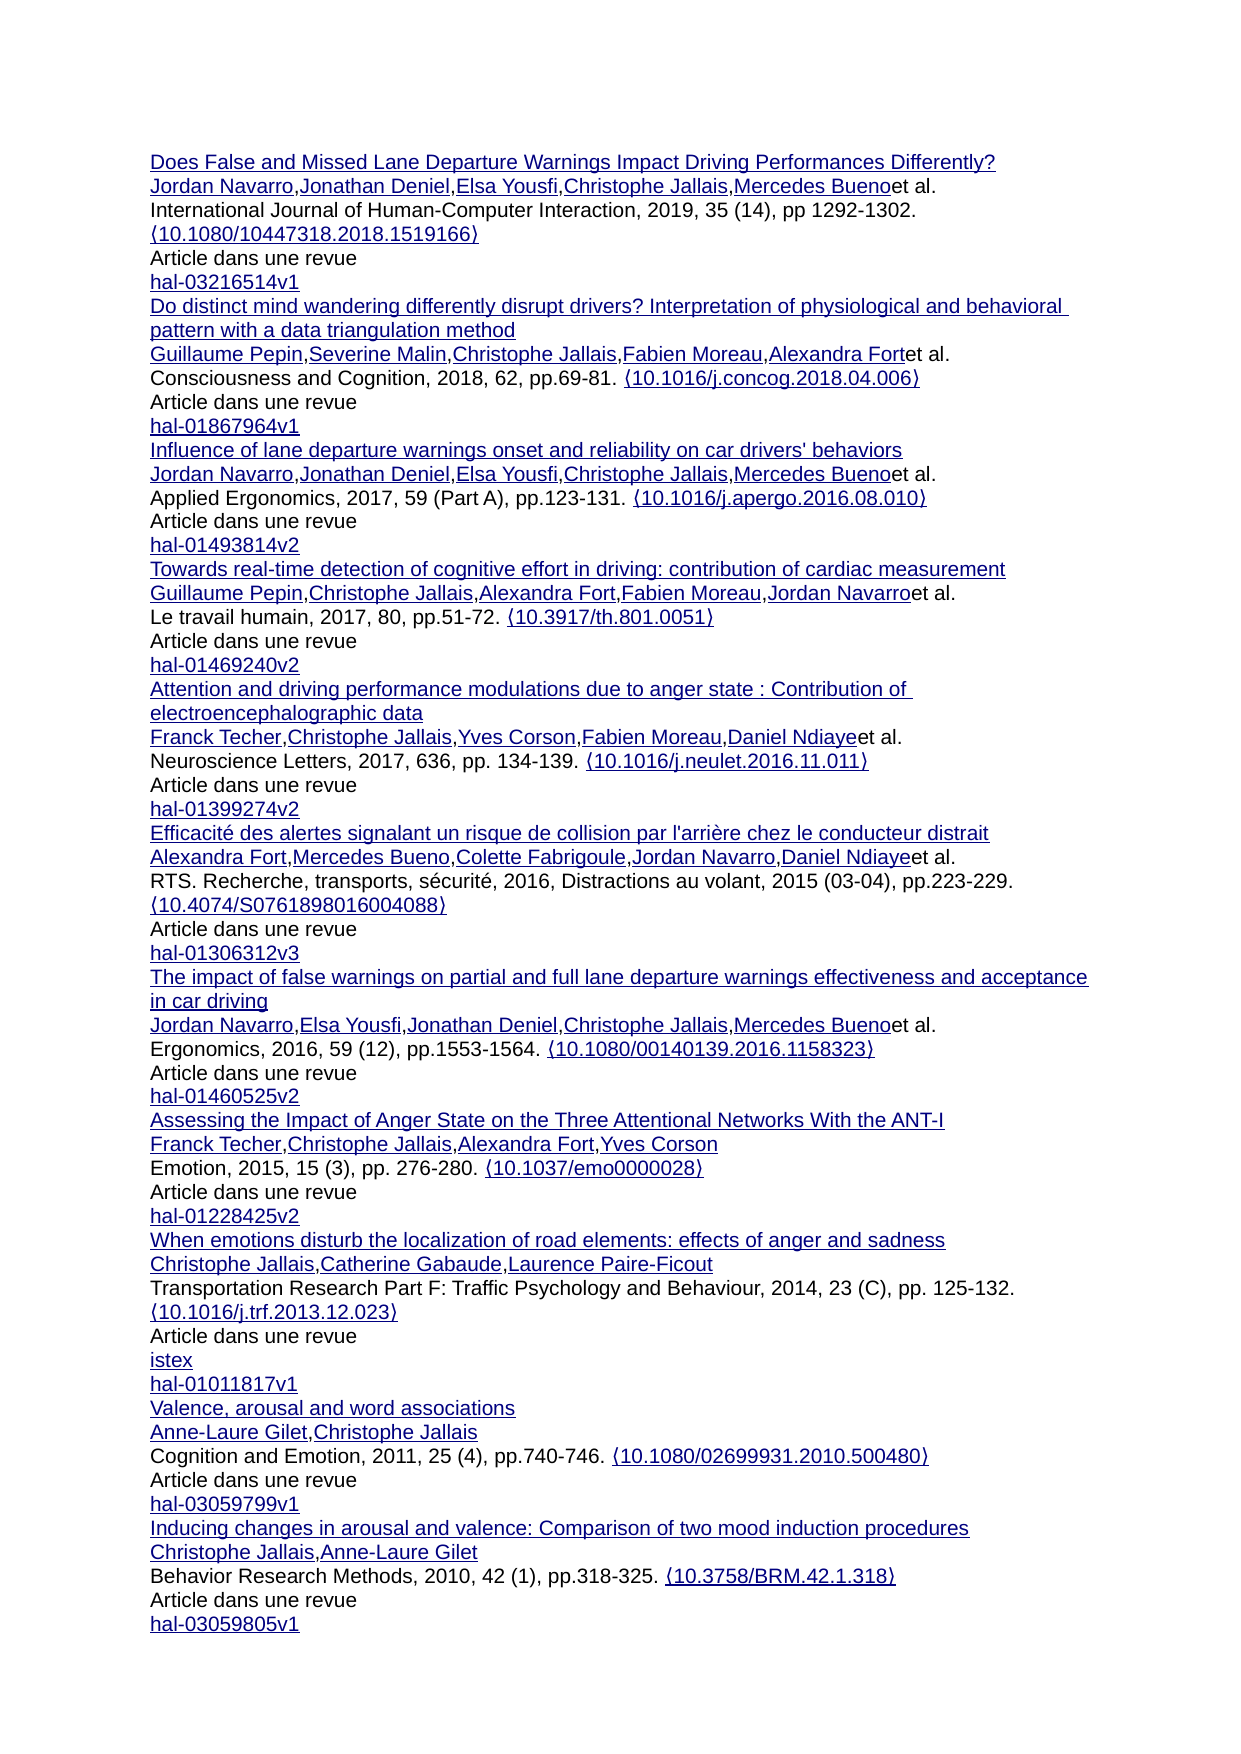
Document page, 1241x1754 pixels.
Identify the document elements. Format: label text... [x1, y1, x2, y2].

table_cell Attention and driving performance modulations due to anger state : Contribution of electroencephalographic data Franck Techer,Christophe Jallais,Yves Corson,Fabien Moreau,Daniel Ndiayeet al. Neuroscience Letters, 2017, 636, pp. 134-139. ⟨10.1016/j.neulet.2016.11.011⟩ Article dans une revue hal-01399274v2 [150, 677, 1090, 821]
table_cell Valence, arousal and word associations Anne-Laure Gilet,Christophe Jallais Cognition and Emotion, 2011, 25 (4), pp.740-746. ⟨10.1080/02699931.2010.500480⟩ Article dans une revue hal-03059799v1 [150, 1396, 1090, 1516]
table_cell Influence of lane departure warnings onset and reliability on car drivers' behaviors Jordan Navarro,Jonathan Deniel,Elsa Yousfi,Christophe Jallais,Mercedes Buenoet al. Applied Ergonomics, 2017, 59 (Part A), pp.123-131. ⟨10.1016/j.apergo.2016.08.010⟩ Article dans une revue hal-01493814v2 [150, 438, 1090, 557]
table_cell Inducing changes in arousal and valence: Comparison of two mood induction procedures Christophe Jallais,Anne-Laure Gilet Behavior Research Methods, 2010, 42 (1), pp.318-325. ⟨10.3758/BRM.42.1.318⟩ Article dans une revue hal-03059805v1 [150, 1516, 1090, 1635]
table_cell Efficacité des alertes signalant un risque de collision par l'arrière chez le conducteur distrait Alexandra Fort,Mercedes Bueno,Colette Fabrigoule,Jordan Navarro,Daniel Ndiayeet al. RTS. Recherche, transports, sécurité, 2016, Distractions au volant, 2015 (03-04), pp.223-229. ⟨10.4074/S0761898016004088⟩ Article dans une revue hal-01306312v3 [150, 821, 1090, 964]
table_cell The impact of false warnings on partial and full lane departure warnings effectiveness and acceptance in car driving Jordan Navarro,Elsa Yousfi,Jonathan Deniel,Christophe Jallais,Mercedes Buenoet al. Ergonomics, 2016, 59 (12), pp.1553-1564. ⟨10.1080/00140139.2016.1158323⟩ Article dans une revue hal-01460525v2 [150, 965, 1090, 1108]
table_cell Assessing the Impact of Anger State on the Three Attentional Networks With the ANT-I Franck Techer,Christophe Jallais,Alexandra Fort,Yves Corson Emotion, 2015, 15 (3), pp. 276-280. ⟨10.1037/emo0000028⟩ Article dans une revue hal-01228425v2 [150, 1108, 1090, 1228]
table_cell When emotions disturb the localization of road elements: effects of anger and sadness Christophe Jallais,Catherine Gabaude,Laurence Paire-Ficout Transportation Research Part F: Traffic Psychology and Behaviour, 2014, 23 (C), pp. 125-132. ⟨10.1016/j.trf.2013.12.023⟩ Article dans une revue istex hal-01011817v1 [150, 1228, 1090, 1396]
table_cell Does False and Missed Lane Departure Warnings Impact Driving Performances Differently? Jordan Navarro,Jonathan Deniel,Elsa Yousfi,Christophe Jallais,Mercedes Buenoet al. International Journal of Human-Computer Interaction, 2019, 35 (14), pp 1292-1302. ⟨10.1080/10447318.2018.1519166⟩ Article dans une revue hal-03216514v1 [150, 150, 1090, 294]
table_cell Towards real-time detection of cognitive effort in driving: contribution of cardiac measurement Guillaume Pepin,Christophe Jallais,Alexandra Fort,Fabien Moreau,Jordan Navarroet al. Le travail humain, 2017, 80, pp.51-72. ⟨10.3917/th.801.0051⟩ Article dans une revue hal-01469240v2 [150, 557, 1090, 677]
table_cell Do distinct mind wandering differently disrupt drivers? Interpretation of physiological and behavioral pattern with a data triangulation method Guillaume Pepin,Severine Malin,Christophe Jallais,Fabien Moreau,Alexandra Fortet al. Consciousness and Cognition, 2018, 62, pp.69-81. ⟨10.1016/j.concog.2018.04.006⟩ Article dans une revue hal-01867964v1 [150, 294, 1090, 437]
